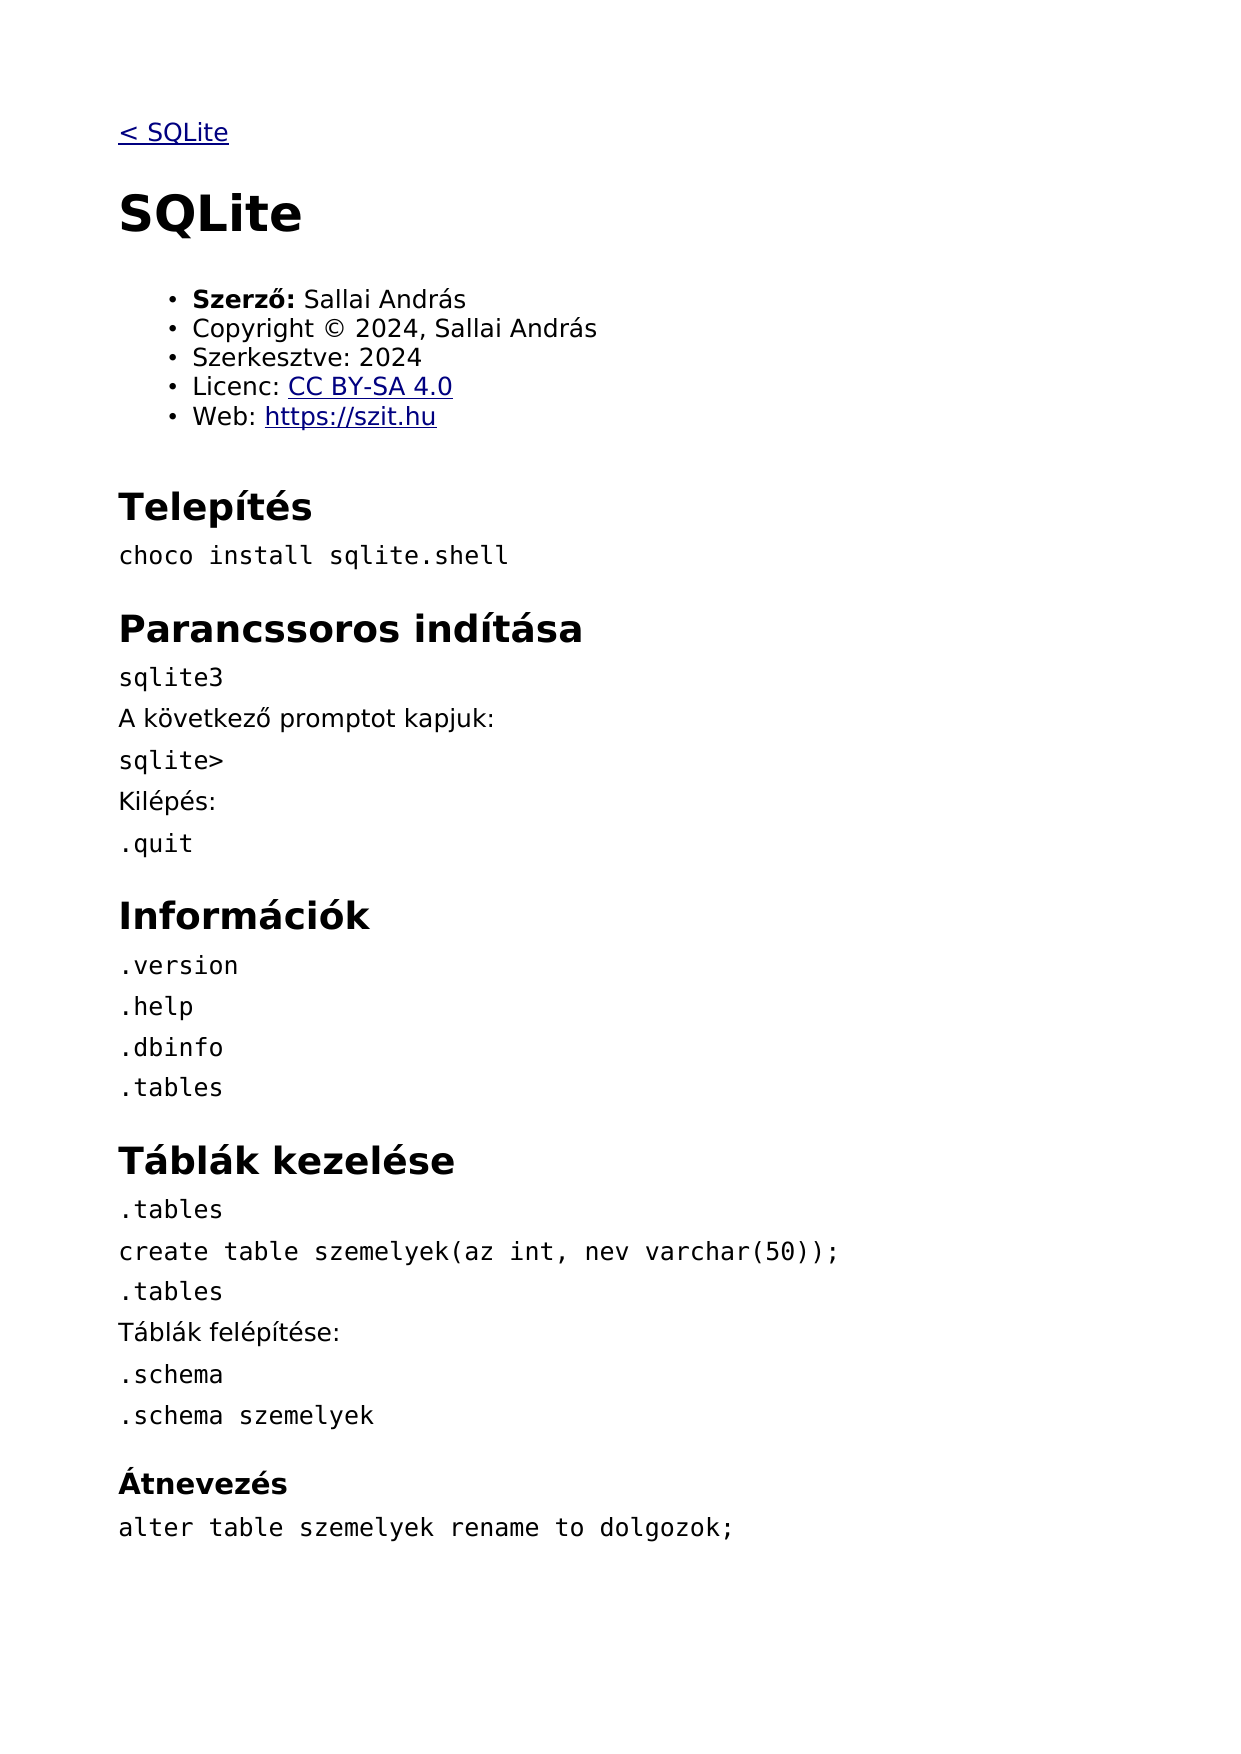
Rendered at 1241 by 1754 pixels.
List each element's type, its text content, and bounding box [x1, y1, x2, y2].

text Kilépés: [118, 787, 1122, 816]
text sqlite> [118, 746, 1122, 775]
text .tables [118, 1278, 1122, 1307]
text choco install sqlite.shell [118, 541, 1122, 571]
list Szerkesztve: 2024 [177, 343, 1122, 372]
text .schema [118, 1360, 1122, 1389]
list Copyright © 2024, Sallai András [177, 314, 1122, 343]
subtitle Telepítés [118, 485, 1122, 529]
text Táblák felépítése: [118, 1318, 1122, 1348]
list Web: https://szit.hu [177, 402, 1122, 431]
text .tables [118, 1196, 1122, 1225]
text create table szemelyek(az int, nev varchar(50)); [118, 1237, 1122, 1266]
list Licenc: CC BY-SA 4.0 [177, 372, 1122, 402]
text sqlite3 [118, 663, 1122, 693]
list Szerző: Sallai András [177, 285, 1122, 314]
text alter table szemelyek rename to dolgozok; [118, 1513, 1122, 1543]
text A következő promptot kapjuk: [118, 704, 1122, 734]
text .quit [118, 829, 1122, 858]
subtitle Táblák kezelése [118, 1139, 1122, 1183]
subtitle SQLite [118, 185, 1122, 243]
text .tables [118, 1074, 1122, 1103]
subtitle Információk [118, 895, 1122, 938]
subtitle Átnevezés [118, 1467, 1122, 1501]
text .version [118, 951, 1122, 980]
text < SQLite [118, 118, 1122, 147]
text .schema szemelyek [118, 1401, 1122, 1430]
subtitle Parancssoros indítása [118, 607, 1122, 651]
text .help [118, 992, 1122, 1021]
text .dbinfo [118, 1033, 1122, 1062]
